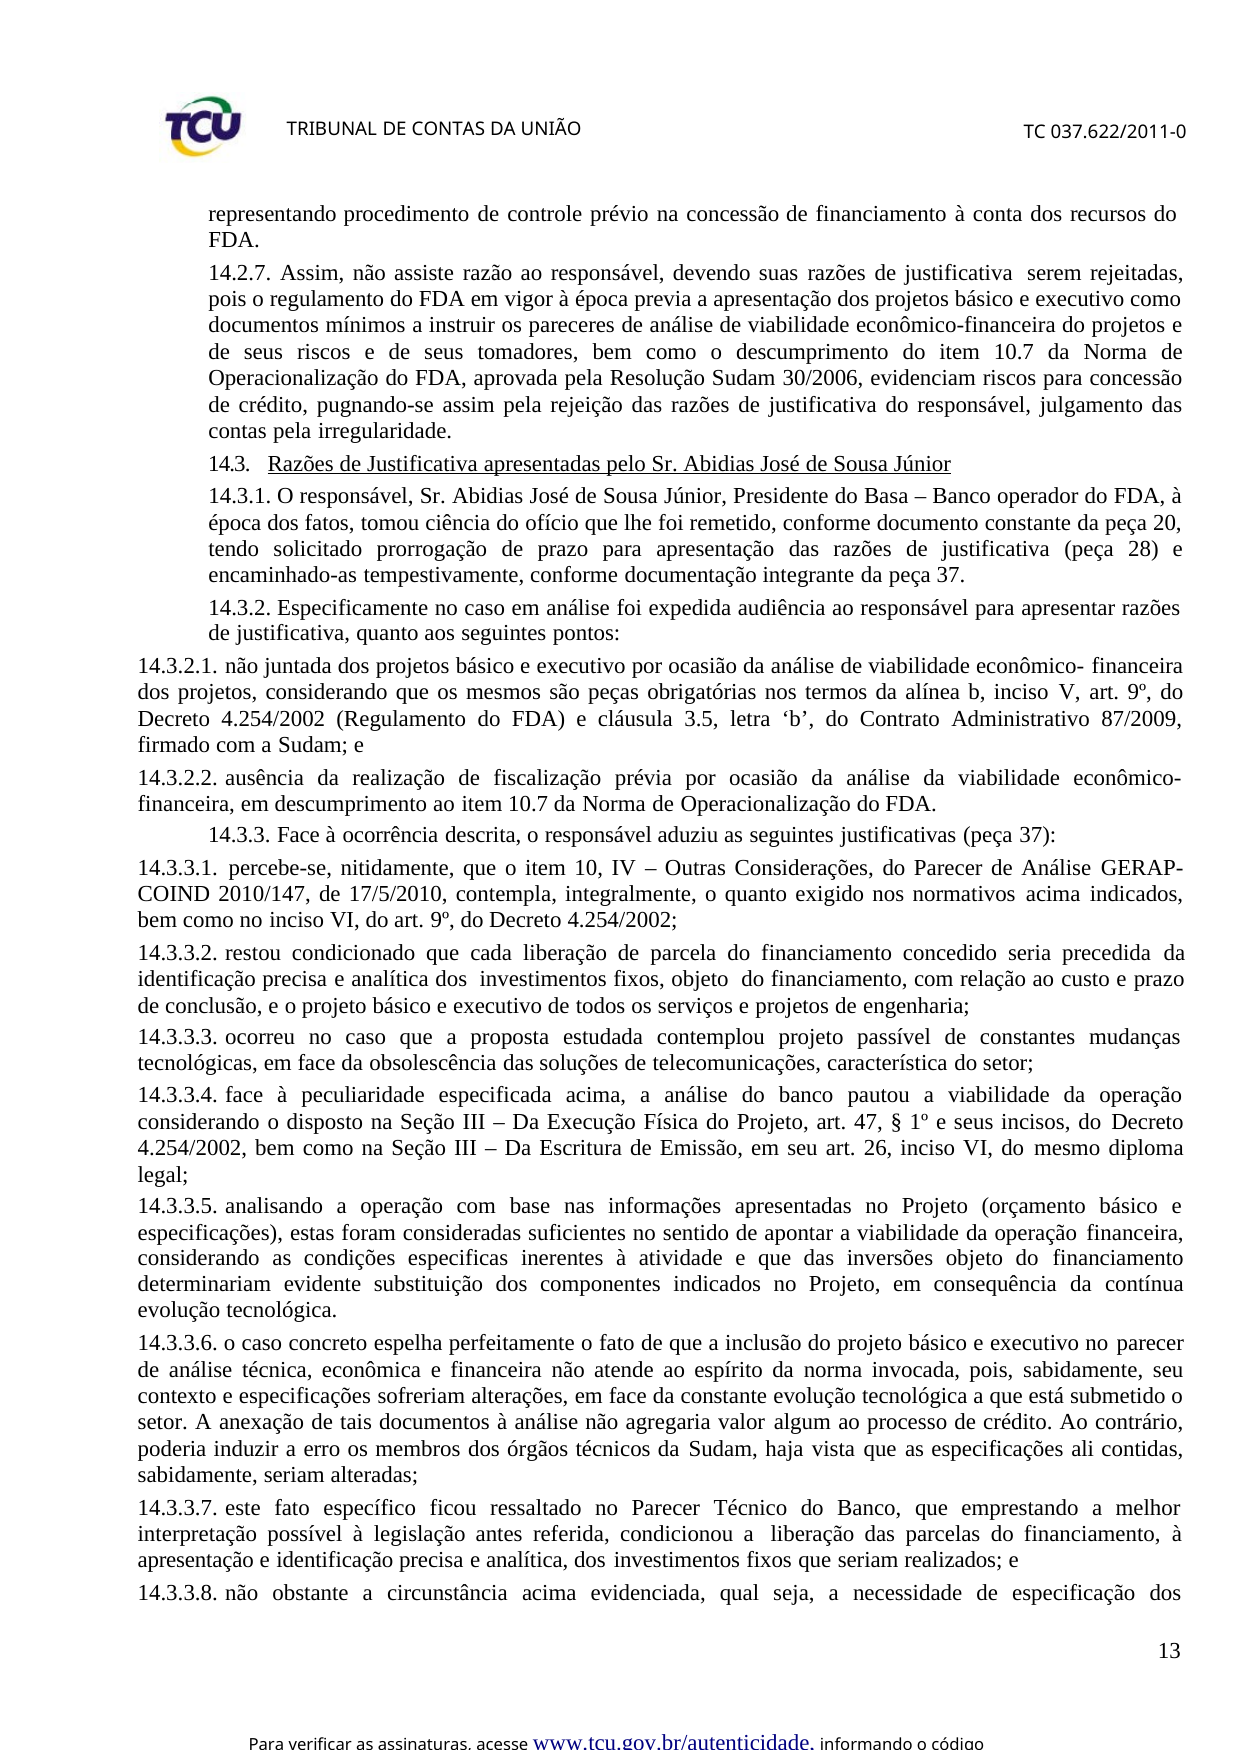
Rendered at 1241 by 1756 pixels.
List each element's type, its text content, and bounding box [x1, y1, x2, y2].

list restou condicionado que cada liberação de parcela do financiamento concedido seria precedida da identificação precisa e analítica dos investimentos fixos, objeto do financiamento, com relação ao custo e prazo de conclusão, e o projeto básico e executivo de todos os serviços e projetos de engenharia; [137, 939, 1185, 1018]
list analisando a operação com base nas informações apresentadas no Projeto (orçamento básico e especificações), estas foram consideradas suficientes no sentido de apontar a viabilidade da operação financeira, considerando as condições especificas inerentes à atividade e que das inversões objeto do financiamento determinariam evidente substituição dos componentes indicados no Projeto, em consequência da contínua evolução tecnológica. [137, 1193, 1183, 1322]
list ausência da realização de fiscalização prévia por ocasião da análise da viabilidade econômico- financeira, em descumprimento ao item 10.7 da Norma de Operacionalização do FDA. [137, 763, 1183, 816]
list percebe-se, nitidamente, que o item 10, IV – Outras Considerações, do Parecer de Análise GERAP-COIND 2010/147, de 17/5/2010, contempla, integralmente, o quanto exigido nos normativos acima indicados, bem como no inciso VI, do art. 9º, do Decreto 4.254/2002; [137, 854, 1183, 933]
list Especificamente no caso em análise foi expedida audiência ao responsável para apresentar razões de justificativa, quanto aos seguintes pontos: [208, 595, 1182, 645]
text representando procedimento de controle prévio na concessão de financiamento à conta dos recursos do FDA. [208, 200, 1207, 253]
list não juntada dos projetos básico e executivo por ocasião da análise de viabilidade econômico- financeira dos projetos, considerando que os mesmos são peças obrigatórias nos termos da alínea b, inciso V, art. 9º, do Decreto 4.254/2002 (Regulamento do FDA) e cláusula 3.5, letra ‘b’, do Contrato Administrativo 87/2009, firmado com a Sudam; e [137, 652, 1183, 757]
list o caso concreto espelha perfeitamente o fato de que a inclusão do projeto básico e executivo no parecer de análise técnica, econômica e financeira não atende ao espírito da norma invocada, pois, sabidamente, seu contexto e especificações sofreriam alterações, em face da constante evolução tecnológica a que está submetido o setor. A anexação de tais documentos à análise não agregaria valor algum ao processo de crédito. Ao contrário, poderia induzir a erro os membros dos órgãos técnicos da Sudam, haja vista que as especificações ali contidas, sabidamente, seriam alteradas; [137, 1329, 1184, 1487]
list Assim, não assiste razão ao responsável, devendo suas razões de justificativa serem rejeitadas, pois o regulamento do FDA em vigor à época previa a apresentação dos projetos básico e executivo como documentos mínimos a instruir os pareceres de análise de viabilidade econômico-financeira do projetos e de seus riscos e de seus tomadores, bem como o descumprimento do item 10.7 da Norma de Operacionalização do FDA, aprovada pela Resolução Sudam 30/2006, evidenciam riscos para concessão de crédito, pugnando-se assim pela rejeição das razões de justificativa do responsável, julgamento das contas pela irregularidade. [208, 259, 1184, 443]
list O responsável, Sr. Abidias José de Sousa Júnior, Presidente do Basa – Banco operador do FDA, à época dos fatos, tomou ciência do ofício que lhe foi remetido, conforme documento constante da peça 20, tendo solicitado prorrogação de prazo para apresentação das razões de justificativa (peça 28) e encaminhado-as tempestivamente, conforme documentação integrante da peça 37. [208, 482, 1184, 588]
list não obstante a circunstância acima evidenciada, qual seja, a necessidade de especificação dos [137, 1579, 1183, 1605]
list Razões de Justificativa apresentadas pelo Sr. Abidias José de Sousa Júnior [208, 450, 1207, 476]
list este fato específico ficou ressaltado no Parecer Técnico do Banco, que emprestando a melhor interpretação possível à legislação antes referida, condicionou a liberação das parcelas do financiamento, à apresentação e identificação precisa e analítica, dos investimentos fixos que seriam realizados; e [137, 1493, 1182, 1573]
list Face à ocorrência descrita, o responsável aduziu as seguintes justificativas (peça 37): [208, 821, 1207, 847]
list ocorreu no caso que a proposta estudada contemplou projeto passível de constantes mudanças tecnológicas, em face da obsolescência das soluções de telecomunicações, característica do setor; [137, 1023, 1182, 1075]
list face à peculiaridade especificada acima, a análise do banco pautou a viabilidade da operação considerando o disposto na Seção III – Da Execução Física do Projeto, art. 47, § 1º e seus incisos, do Decreto 4.254/2002, bem como na Seção III – Da Escritura de Emissão, em seu art. 26, inciso VI, do mesmo diploma legal; [137, 1082, 1183, 1187]
